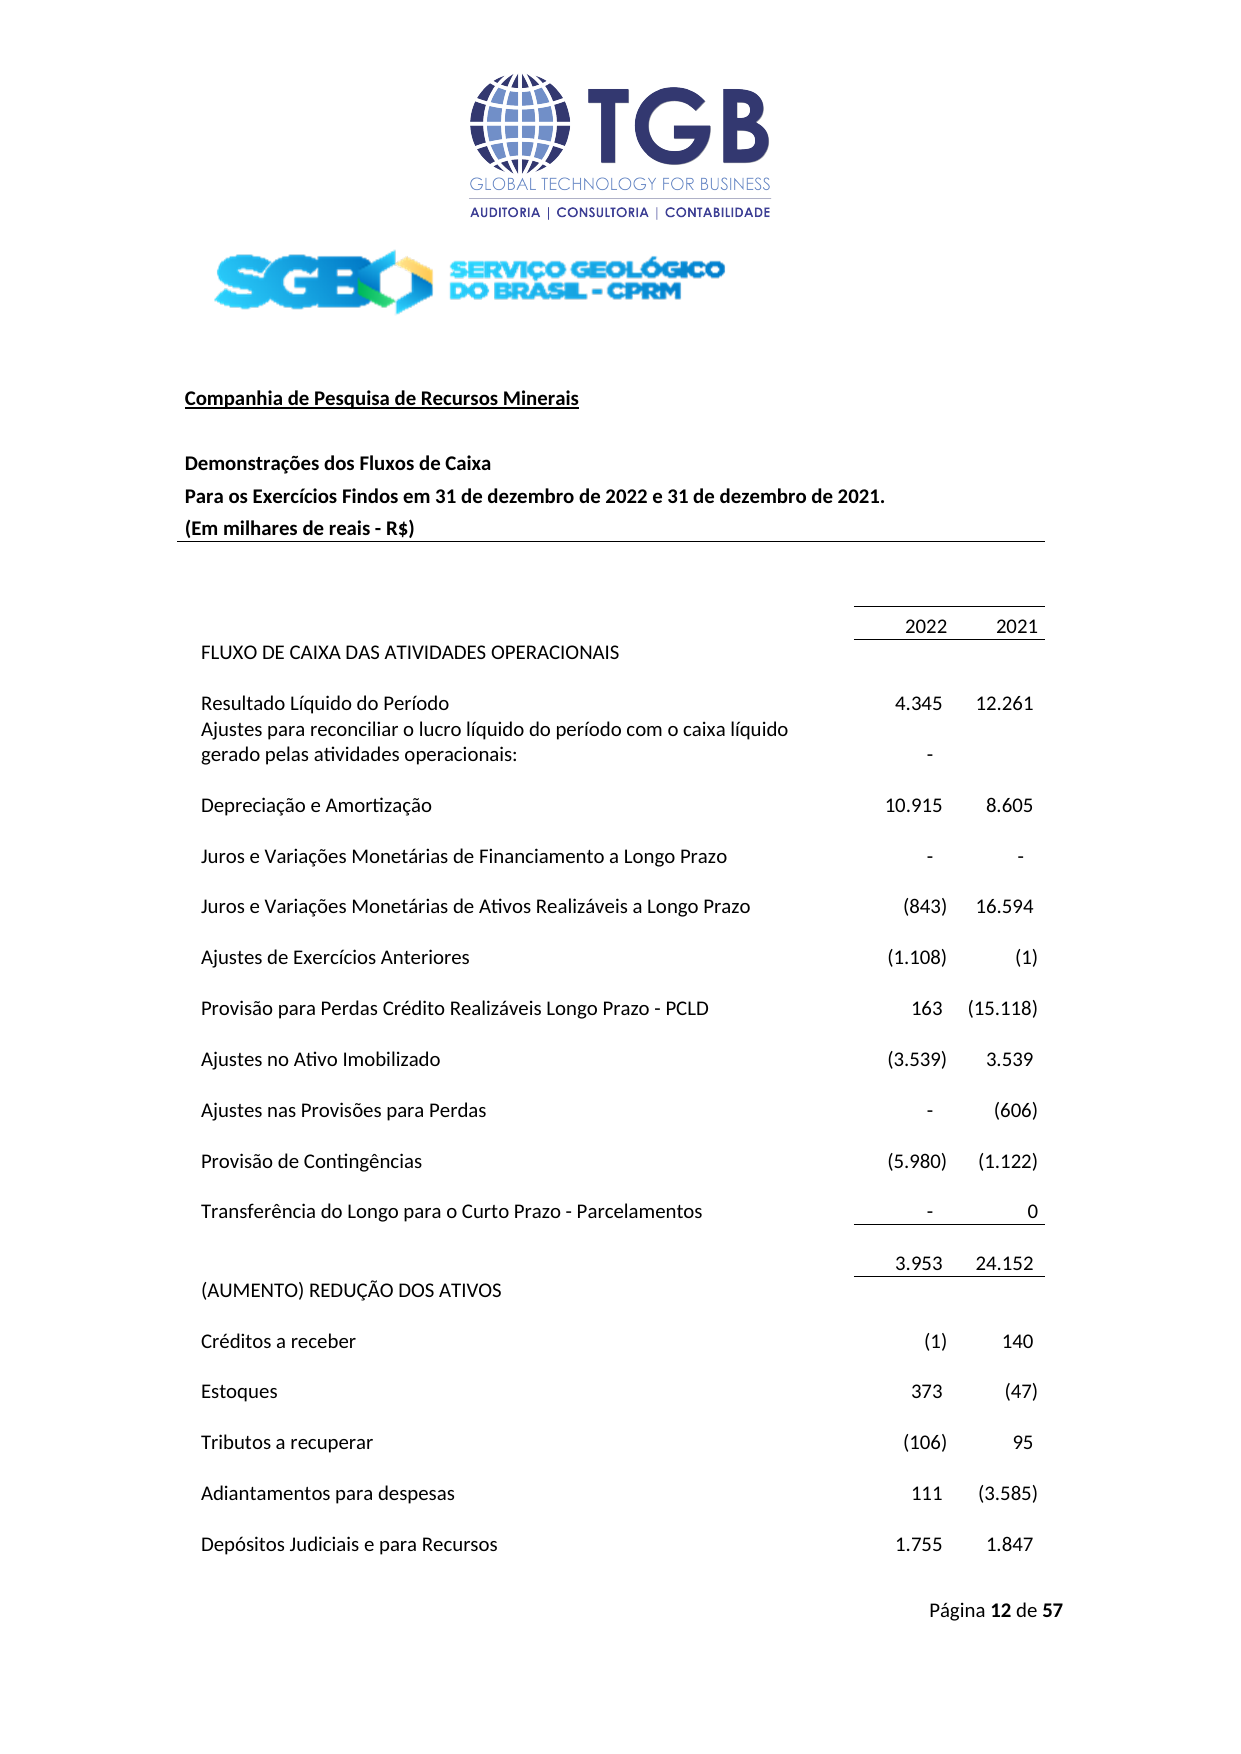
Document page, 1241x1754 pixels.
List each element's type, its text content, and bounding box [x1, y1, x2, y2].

table_cell Créditos a receber [194, 1303, 854, 1353]
table_cell [954, 640, 1045, 665]
table_header [535, 268, 545, 272]
table_cell (1.108) [854, 919, 954, 970]
table_cell [854, 1277, 954, 1302]
table_cell 8.605 [954, 767, 1045, 817]
table_cell 24.152 [954, 1225, 1045, 1276]
table_cell [338, 288, 353, 293]
table_cell [177, 1353, 193, 1404]
table_cell [177, 919, 193, 970]
table_cell [285, 281, 305, 293]
table_cell [177, 970, 193, 1021]
table_header [285, 271, 309, 281]
table_cell [177, 716, 193, 767]
table_cell [194, 1557, 854, 1582]
table_header [338, 271, 351, 275]
table_cell [177, 818, 193, 868]
table_cell [854, 411, 954, 443]
table_cell 95 [954, 1404, 1045, 1455]
table_cell [194, 314, 854, 346]
table_cell Para os Exercícios Findos em 31 de dezembro de 2022 e 31 de dezembro de 2021. [177, 476, 954, 508]
table_cell (AUMENTO) REDUÇÃO DOS ATIVOS [194, 1276, 854, 1302]
table_cell 1.847 [954, 1506, 1045, 1557]
table_cell Provisão para Perdas Crédito Realizáveis Longo Prazo - PCLD [194, 970, 854, 1021]
table_cell [194, 574, 854, 606]
table_cell Ajustes de Exercícios Anteriores [194, 919, 854, 970]
table_cell [177, 281, 193, 313]
table_cell [177, 1224, 193, 1276]
table_cell [177, 1506, 193, 1557]
table_cell [954, 1557, 1045, 1582]
table_cell (1) [954, 919, 1045, 970]
table_cell [194, 411, 854, 443]
table_cell [954, 314, 1045, 346]
table_cell - [854, 818, 954, 868]
table_cell Depósitos Judiciais e para Recursos [194, 1506, 854, 1557]
table_cell 0 [954, 1173, 1045, 1224]
table_cell 140 [954, 1303, 1045, 1353]
table_cell 1.755 [854, 1506, 954, 1557]
table_cell (1.122) [954, 1123, 1045, 1173]
table_header [381, 266, 410, 281]
table_cell [854, 574, 954, 606]
table_cell (3.539) [854, 1021, 954, 1072]
table_cell Demonstrações dos Fluxos de Caixa [177, 444, 854, 476]
table_cell [177, 868, 193, 919]
table_cell [177, 1557, 193, 1582]
table_cell [194, 1224, 854, 1276]
table_cell (106) [854, 1404, 954, 1455]
table_cell [541, 281, 551, 289]
table_cell (Em milhares de reais - R$) [177, 509, 854, 541]
table_cell - [854, 1173, 954, 1224]
table_cell [177, 1072, 193, 1122]
table_cell 373 [854, 1353, 954, 1404]
table_cell 163 [854, 970, 954, 1021]
table_cell (1) [854, 1303, 954, 1353]
table_cell Companhia de Pesquisa de Recursos Minerais [177, 379, 854, 411]
table_cell (606) [954, 1072, 1045, 1122]
table_cell [954, 1277, 1045, 1302]
table_cell [614, 289, 624, 293]
table_cell [525, 281, 534, 290]
table_header [954, 220, 1045, 281]
table_header [854, 220, 954, 281]
table_cell [854, 1557, 954, 1582]
table_cell (15.118) [954, 970, 1045, 1021]
table_cell 2022 [854, 607, 954, 638]
table_cell [177, 1455, 193, 1506]
table_cell [954, 444, 1045, 476]
table_cell [177, 767, 193, 817]
table_cell [954, 716, 1045, 767]
table_cell Depreciação e Amortização [194, 767, 854, 817]
table_cell [854, 444, 954, 476]
table_cell [854, 314, 954, 346]
table_cell (47) [954, 1353, 1045, 1404]
table_cell [854, 281, 954, 313]
table_cell [954, 379, 1045, 411]
table_cell [194, 281, 395, 313]
table_cell [177, 346, 193, 378]
table_cell 3.539 [954, 1021, 1045, 1072]
table_cell [954, 509, 1045, 541]
table_cell Ajustes no Ativo Imobilizado [194, 1021, 854, 1072]
table_cell [177, 1021, 193, 1072]
table_cell Ajustes para reconciliar o lucro líquido do período com o caixa líquido gerado pelas atividades operacionais: [194, 716, 854, 767]
table_cell [177, 606, 193, 638]
table_cell Resultado Líquido do Período [194, 665, 854, 716]
table_cell [854, 640, 954, 665]
table_cell [954, 346, 1045, 378]
table_cell [177, 1276, 193, 1302]
table_cell [177, 574, 193, 606]
table_cell [177, 639, 193, 665]
table_cell [177, 1123, 193, 1173]
table_cell Provisão de Contingências [194, 1123, 854, 1173]
table_cell [403, 281, 854, 313]
table_cell [177, 1173, 193, 1224]
table_cell (843) [854, 868, 954, 919]
table_cell FLUXO DE CAIXA DAS ATIVIDADES OPERACIONAIS [194, 639, 854, 665]
table_cell (5.980) [854, 1123, 954, 1173]
table_cell [954, 411, 1045, 443]
table_cell - [854, 1072, 954, 1122]
table_cell Juros e Variações Monetárias de Ativos Realizáveis a Longo Prazo [194, 868, 854, 919]
table_cell 4.345 [854, 665, 954, 716]
table_cell [954, 281, 1045, 313]
table_cell 12.261 [954, 665, 1045, 716]
table_cell - [854, 716, 954, 767]
table_cell 16.594 [954, 868, 1045, 919]
table_cell [177, 665, 193, 716]
table_cell [854, 509, 954, 541]
table_cell [462, 281, 474, 286]
table_cell [177, 314, 193, 346]
table_cell [194, 606, 854, 638]
table_cell 10.915 [854, 767, 954, 817]
table_header [201, 248, 854, 281]
table_cell [854, 346, 954, 378]
table_cell Tributos a recuperar [194, 1404, 854, 1455]
table_cell [381, 281, 410, 299]
table_cell [177, 1404, 193, 1455]
table_cell [177, 542, 1045, 573]
table_cell Juros e Variações Monetárias de Financiamento a Longo Prazo [194, 818, 854, 868]
table_cell Estoques [194, 1353, 854, 1404]
table_header [194, 220, 854, 281]
table_cell - [954, 818, 1045, 868]
table_cell [854, 379, 954, 411]
table_header [177, 220, 193, 281]
table_cell [177, 411, 193, 443]
table_cell [954, 476, 1045, 508]
table_cell Ajustes nas Provisões para Perdas [194, 1072, 854, 1122]
table_cell Adiantamentos para despesas [194, 1455, 854, 1506]
table_cell 111 [854, 1455, 954, 1506]
table_cell 3.953 [854, 1225, 954, 1276]
table_cell (3.585) [954, 1455, 1045, 1506]
table_cell [954, 574, 1045, 606]
table_cell 2021 [954, 607, 1045, 638]
table_cell [177, 1303, 193, 1353]
table_cell [194, 346, 854, 378]
table_cell Transferência do Longo para o Curto Prazo - Parcelamentos [194, 1173, 854, 1224]
